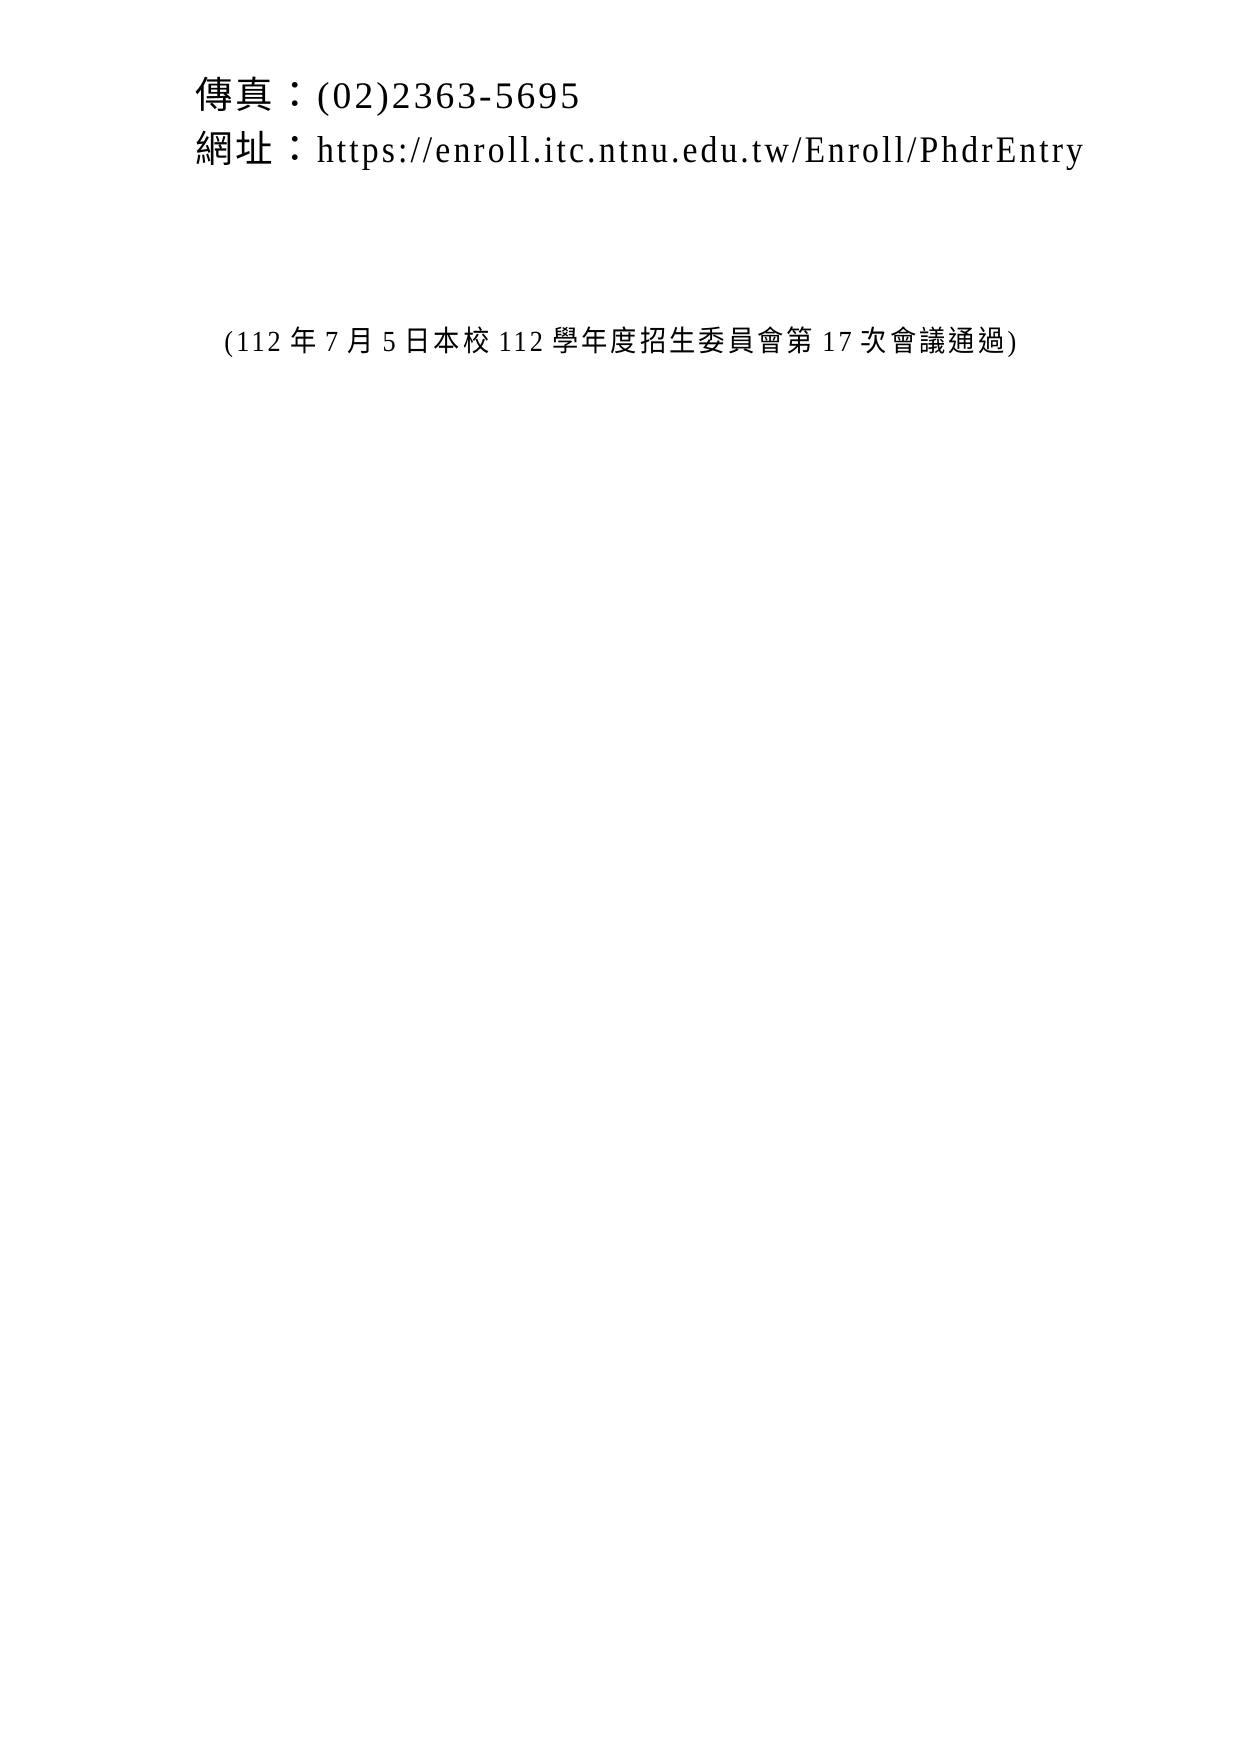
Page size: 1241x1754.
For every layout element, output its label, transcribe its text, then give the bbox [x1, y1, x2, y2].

text 網址：https://enroll.itc.ntnu.edu.tw/Enroll/PhdrEntry [195, 119, 1131, 173]
text (112年7月5日本校112學年度招生委員會第17次會議通過) [106, 297, 1134, 359]
text 傳真：(02)2363-5695 [195, 64, 1131, 119]
